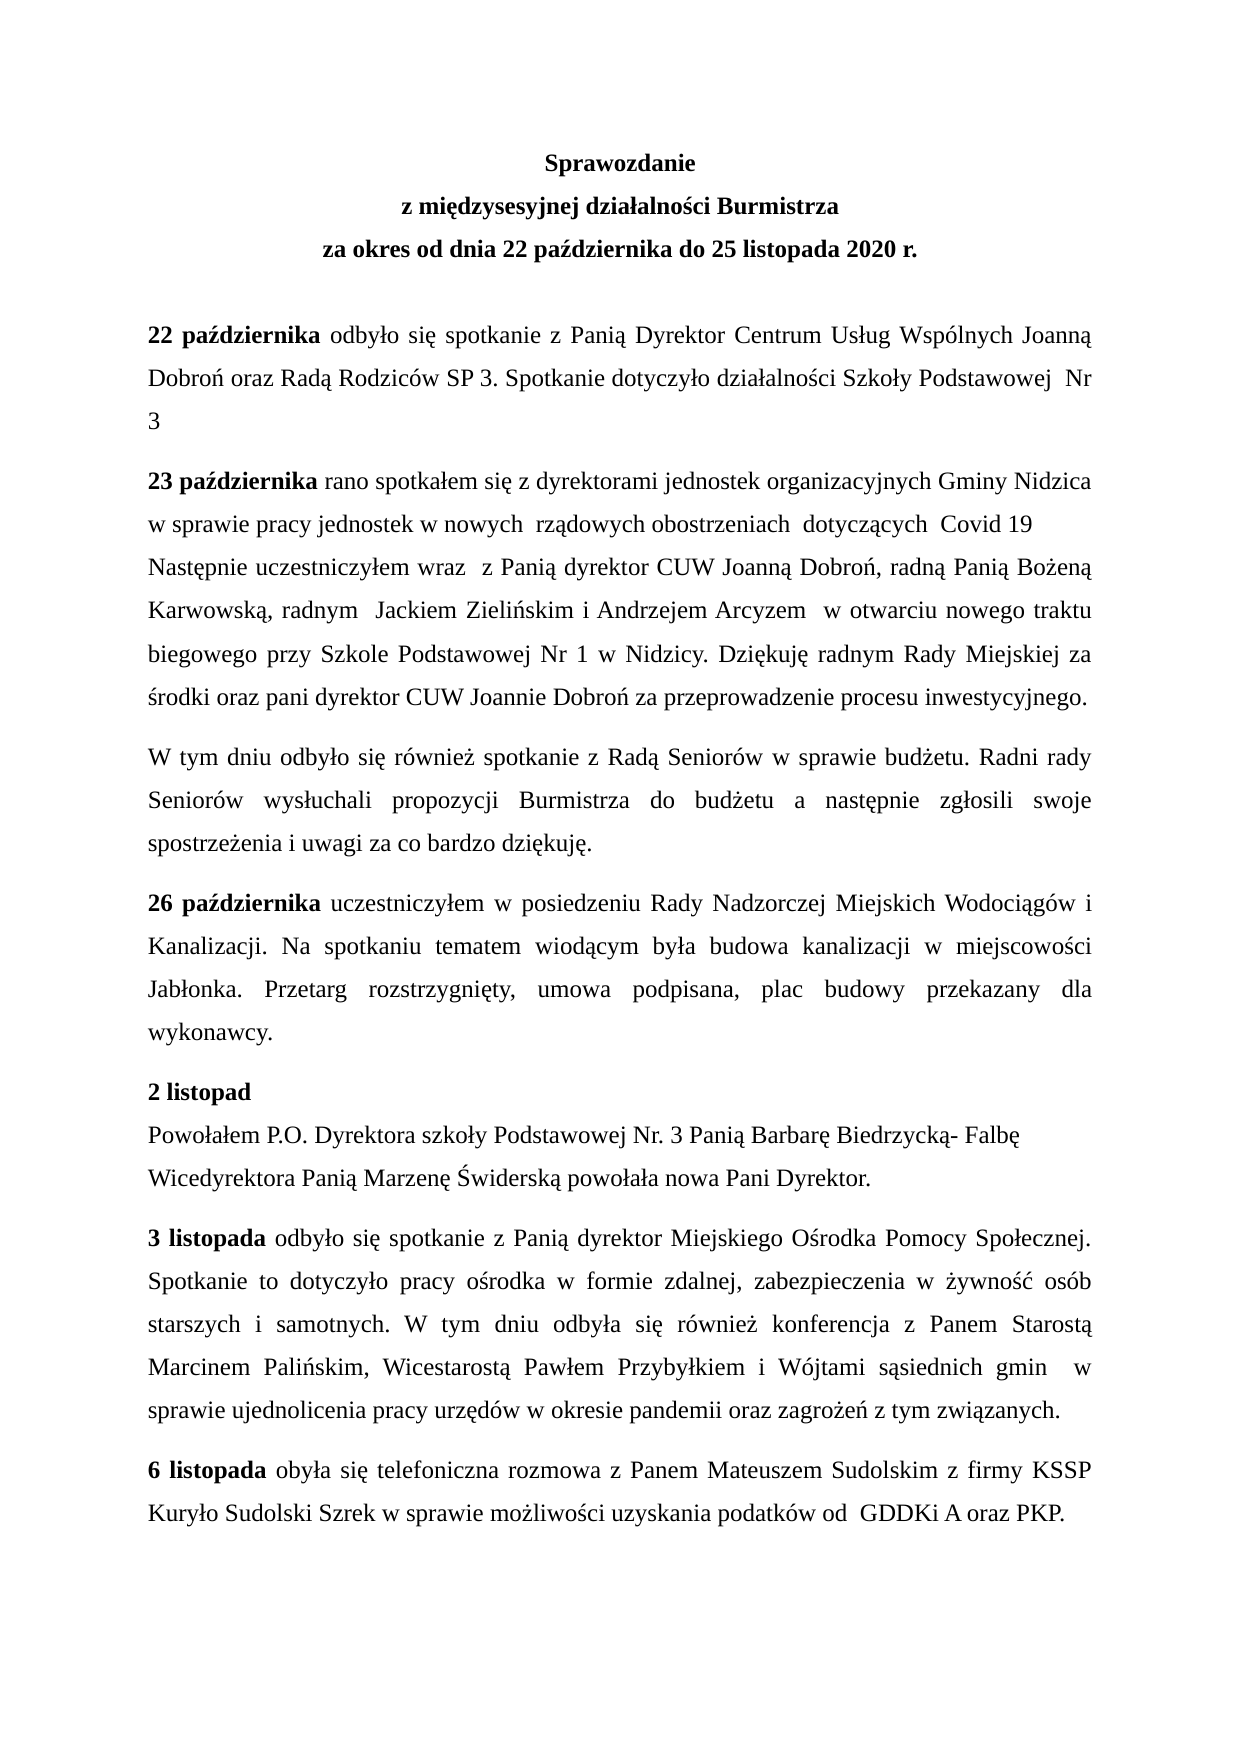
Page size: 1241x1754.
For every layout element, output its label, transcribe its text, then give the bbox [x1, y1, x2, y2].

text 22 października odbyło się spotkanie z Panią Dyrektor Centrum Usług Wspólnych Joanną Dobroń oraz Radą Rodziców SP 3. Spotkanie dotyczyło działalności Szkoły Podstawowej Nr 3 [148, 320, 1093, 435]
text Następnie uczestniczyłem wraz z Panią dyrektor CUW Joanną Dobroń, radną Panią Bożeną Karwowską, radnym Jackiem Zielińskim i Andrzejem Arcyzem w otwarciu nowego traktu biegowego przy Szkole Podstawowej Nr 1 w Nidzicy. Dziękuję radnym Rady Miejskiej za środki oraz pani dyrektor CUW Joannie Dobroń za przeprowadzenie procesu inwestycyjnego. [148, 552, 1093, 711]
text Sprawozdanie [148, 148, 1093, 176]
text 26 października uczestniczyłem w posiedzeniu Rady Nadzorczej Miejskich Wodociągów i Kanalizacji. Na spotkaniu tematem wiodącym była budowa kanalizacji w miejscowości Jabłonka. Przetarg rozstrzygnięty, umowa podpisana, plac budowy przekazany dla wykonawcy. [148, 888, 1093, 1046]
text W tym dniu odbyło się również spotkanie z Radą Seniorów w sprawie budżetu. Radni rady Seniorów wysłuchali propozycji Burmistrza do budżetu a następnie zgłosili swoje spostrzeżenia i uwagi za co bardzo dziękuję. [148, 742, 1093, 857]
text 2 listopad [148, 1077, 1093, 1106]
text za okres od dnia 22 października do 25 listopada 2020 r. [148, 234, 1093, 263]
text z międzysesyjnej działalności Burmistrza [148, 191, 1093, 219]
text 6 listopada obyła się telefoniczna rozmowa z Panem Mateuszem Sudolskim z firmy KSSP Kuryło Sudolski Szrek w sprawie możliwości uzyskania podatków od GDDKi A oraz PKP. [148, 1455, 1093, 1527]
text Powołałem P.O. Dyrektora szkoły Podstawowej Nr. 3 Panią Barbarę Biedrzycką- Falbę [148, 1120, 1093, 1149]
text Wicedyrektora Panią Marzenę Świderską powołała nowa Pani Dyrektor. [148, 1163, 1093, 1192]
text 23 października rano spotkałem się z dyrektorami jednostek organizacyjnych Gminy Nidzica w sprawie pracy jednostek w nowych rządowych obostrzeniach dotyczących Covid 19 [148, 466, 1093, 538]
text 3 listopada odbyło się spotkanie z Panią dyrektor Miejskiego Ośrodka Pomocy Społecznej. Spotkanie to dotyczyło pracy ośrodka w formie zdalnej, zabezpieczenia w żywność osób starszych i samotnych. W tym dniu odbyła się również konferencja z Panem Starostą Marcinem Palińskim, Wicestarostą Pawłem Przybyłkiem i Wójtami sąsiednich gmin w sprawie ujednolicenia pracy urzędów w okresie pandemii oraz zagrożeń z tym związanych. [148, 1223, 1093, 1424]
